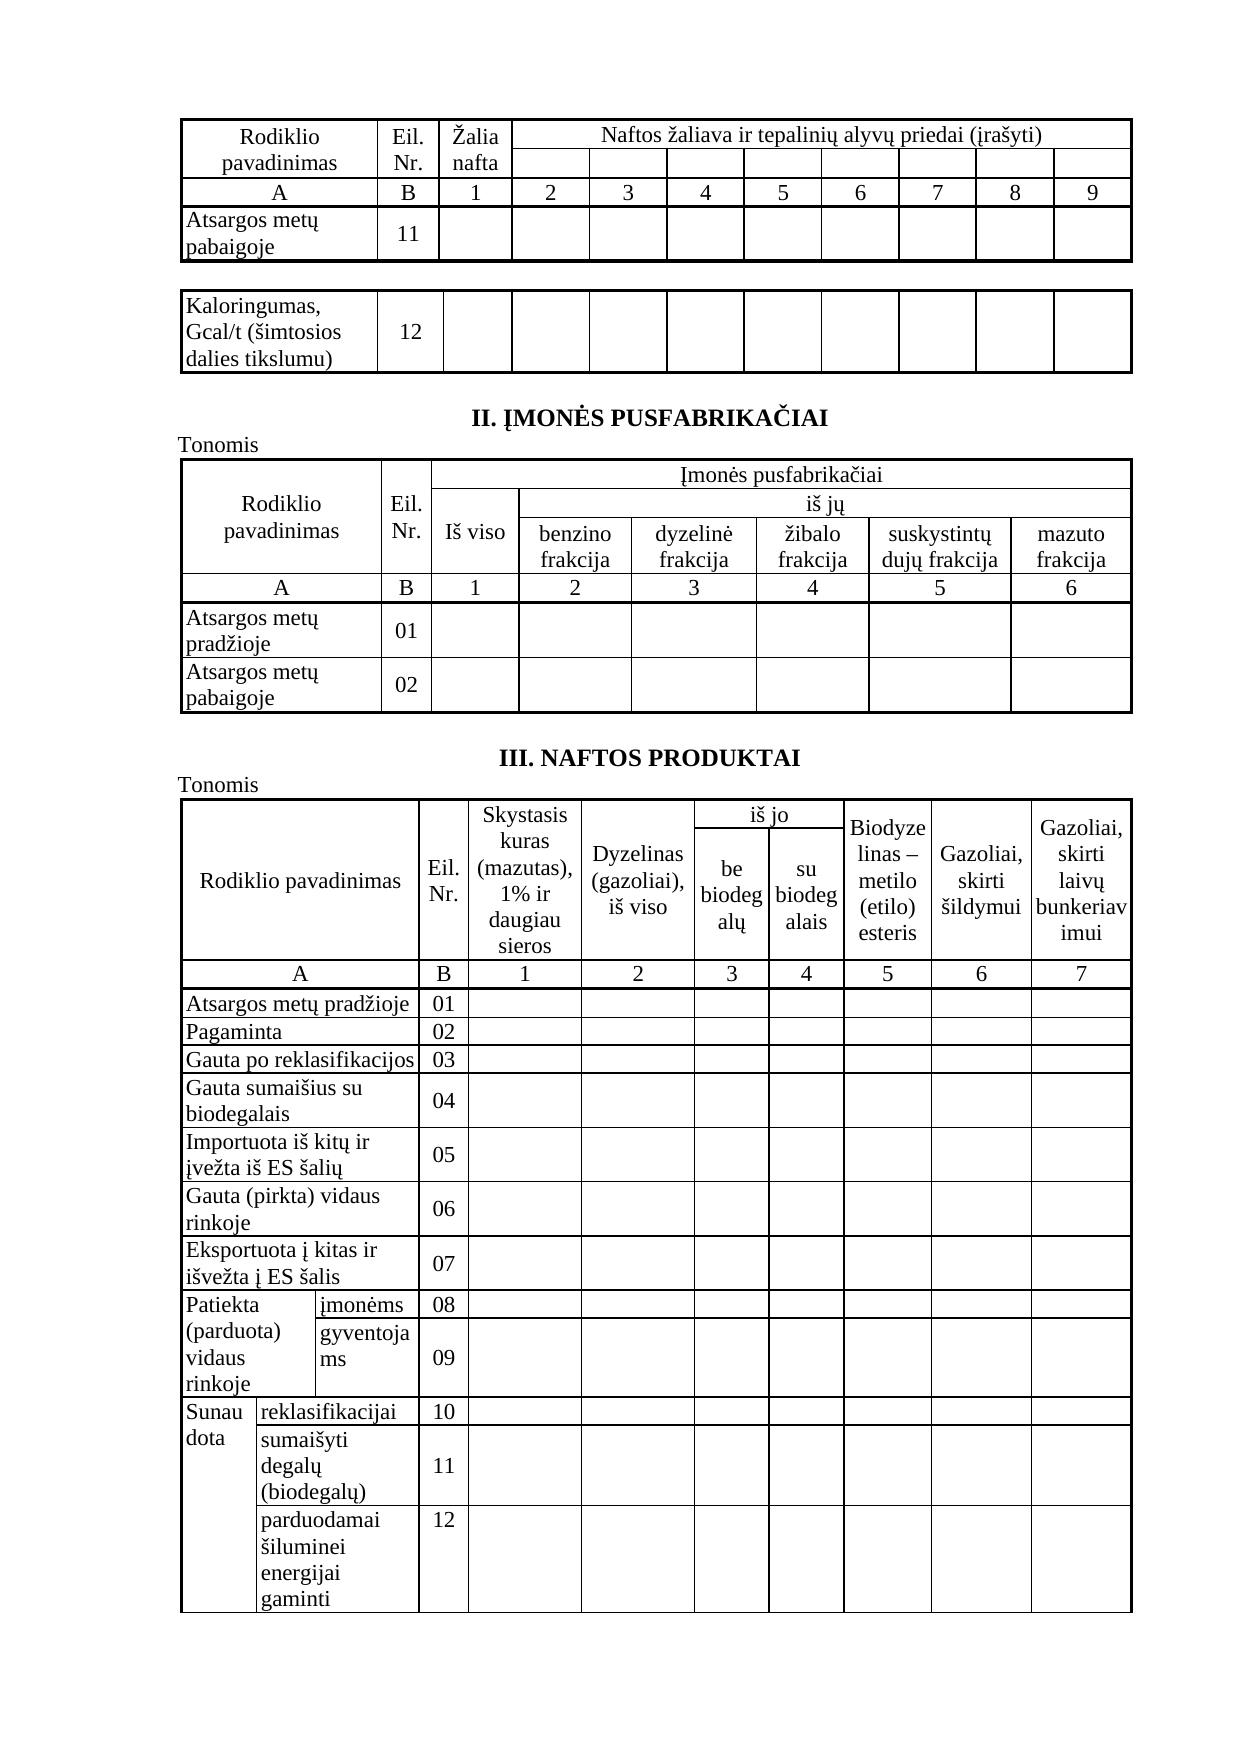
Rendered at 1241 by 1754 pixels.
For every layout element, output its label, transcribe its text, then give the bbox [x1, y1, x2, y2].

table_cell [932, 1506, 1031, 1612]
table_cell [977, 208, 1053, 259]
table_cell [582, 1237, 694, 1289]
table_cell [469, 1128, 581, 1181]
table_header Eil. Nr. [420, 801, 468, 959]
table_cell [1027, 1018, 1031, 1044]
table_cell [520, 604, 631, 656]
table_cell [1032, 1319, 1130, 1396]
table_cell [469, 1074, 581, 1126]
table_cell [690, 1398, 694, 1424]
table_cell B [378, 179, 382, 205]
table_cell [845, 1074, 931, 1126]
table_cell [1032, 1291, 1036, 1317]
table_cell B [434, 179, 438, 205]
table_cell [577, 990, 581, 1016]
table_cell 1 [432, 574, 436, 601]
table_cell [770, 1319, 843, 1396]
table_cell 2 [627, 574, 631, 601]
table_header Žalia nafta [440, 121, 511, 177]
table_cell [469, 1182, 581, 1235]
table_cell [695, 1074, 768, 1126]
table_cell [932, 1319, 1031, 1396]
table_cell 02 [464, 1018, 468, 1044]
table_header Dyzelinas (gazoliai), iš viso [582, 801, 694, 959]
table_cell [1032, 1506, 1130, 1612]
table_cell [1032, 1237, 1130, 1289]
table_cell [432, 604, 518, 656]
table_cell suskystintų dujų frakcija [870, 518, 1010, 573]
table_cell su biodegalais [770, 829, 843, 959]
table_cell [932, 1398, 936, 1424]
table_cell mazuto frakcija [1012, 518, 1130, 573]
table_cell 10 [464, 1398, 468, 1424]
table_cell [469, 1237, 581, 1289]
table_cell [577, 1046, 581, 1072]
table_cell [900, 149, 975, 177]
table_cell 03 [464, 1046, 468, 1072]
table_cell [695, 1182, 768, 1235]
table_cell [770, 1182, 843, 1235]
table_cell [1032, 1046, 1036, 1072]
table_cell [1012, 604, 1130, 656]
table_cell [444, 292, 511, 371]
table_cell [1055, 149, 1130, 177]
table_cell [932, 1018, 936, 1044]
table_cell [695, 1426, 768, 1505]
table_cell [927, 1398, 931, 1424]
table_cell [770, 1506, 843, 1612]
table_cell [845, 1237, 931, 1289]
table_header Rodiklio pavadinimas [183, 121, 377, 177]
table_cell 5 [927, 961, 931, 987]
text Tonomis [177, 432, 1122, 458]
table_cell [1027, 990, 1031, 1016]
table_header Rodiklio pavadinimas [183, 801, 418, 959]
table_cell [513, 149, 589, 177]
table_cell [1027, 1398, 1031, 1424]
table_cell [1127, 263, 1131, 289]
table_cell [668, 208, 743, 259]
table_cell [1032, 1128, 1130, 1181]
table_cell [932, 1426, 1031, 1505]
table_cell [977, 149, 1053, 177]
table_cell dyzelinė frakcija [632, 518, 756, 573]
table_cell [977, 292, 1053, 371]
table_cell [822, 149, 898, 177]
table_cell [927, 1046, 931, 1072]
table_cell [690, 990, 694, 1016]
table_cell [582, 1398, 586, 1424]
table_cell [845, 1506, 931, 1612]
table_cell [590, 292, 666, 371]
table_cell [695, 1319, 768, 1396]
table_cell gyventojams [316, 1319, 418, 1396]
table_cell [440, 208, 511, 259]
table_cell [432, 658, 518, 711]
table_cell [927, 990, 931, 1016]
table_cell 12 [420, 1506, 468, 1612]
table_cell [1032, 1398, 1036, 1424]
table_cell [577, 1018, 581, 1044]
table_cell [870, 658, 1010, 711]
text II. ĮMONĖS PUSFABRIKAČIAI [177, 403, 1122, 432]
table_cell [590, 208, 666, 259]
table_cell [900, 208, 975, 259]
table_cell [582, 1074, 694, 1126]
table_cell [582, 990, 586, 1016]
table_cell Sunaudota [183, 1398, 256, 1612]
table_cell [582, 1128, 694, 1181]
table_cell [900, 292, 975, 371]
table_cell A [377, 574, 381, 601]
table_cell A [373, 179, 377, 205]
table_header Rodiklio pavadinimas [183, 461, 381, 573]
table_cell benzino frakcija [520, 518, 631, 573]
table_cell [690, 1046, 694, 1072]
table_cell [932, 990, 936, 1016]
table_cell 11 [378, 208, 438, 259]
table_cell [845, 1319, 931, 1396]
table_cell be biodegalų [695, 829, 768, 959]
table_cell B [427, 574, 431, 601]
table_cell [1032, 990, 1036, 1016]
table_cell [757, 658, 868, 711]
table_cell [632, 604, 756, 656]
table_cell [932, 1237, 1031, 1289]
table_cell [870, 604, 1010, 656]
table_cell [1032, 1074, 1130, 1126]
table_cell 6 [1027, 961, 1031, 987]
table_cell [1027, 1291, 1031, 1317]
table_header Eil. Nr. [382, 461, 431, 573]
table_cell [577, 1291, 581, 1317]
table_cell [932, 1182, 1031, 1235]
table_cell [582, 1426, 694, 1505]
table_cell [695, 1128, 768, 1181]
table_header Gazoliai, skirti šildymui [932, 801, 1031, 959]
table_cell 2 [582, 961, 586, 987]
table_cell [770, 1074, 843, 1126]
table_cell [745, 149, 821, 177]
table_cell [668, 149, 743, 177]
table_cell [932, 1074, 1031, 1126]
table_cell [513, 292, 589, 371]
table_cell 6 [932, 961, 936, 987]
table_cell 07 [420, 1237, 468, 1289]
table_cell [513, 208, 589, 259]
text III. NAFTOS PRODUKTAI [177, 743, 1122, 771]
table_cell [1032, 1018, 1036, 1044]
table_cell Iš viso [432, 489, 518, 573]
table_cell [845, 1182, 931, 1235]
table_cell [822, 208, 898, 259]
table_cell B [382, 574, 386, 601]
table_cell [745, 208, 821, 259]
table_cell iš jų [520, 489, 1130, 517]
table_cell [845, 1128, 931, 1181]
table_cell [632, 658, 756, 711]
table_cell 08 [464, 1291, 468, 1317]
table_cell 2 [690, 961, 694, 987]
table_cell [520, 658, 631, 711]
table_cell [181, 263, 186, 289]
table_cell žibalo frakcija [757, 518, 868, 573]
table_cell 09 [420, 1319, 468, 1396]
table_cell 04 [420, 1074, 468, 1126]
table_cell [695, 1506, 768, 1612]
table_cell [690, 1291, 694, 1317]
table_header Biodyzelinas – metilo (etilo) esteris [845, 801, 931, 959]
table_cell 01 [464, 990, 468, 1016]
table_cell 2 [585, 179, 589, 205]
table_cell [932, 1046, 936, 1072]
table_cell B [464, 961, 468, 987]
table_cell [582, 1018, 586, 1044]
table_cell [590, 149, 666, 177]
table_cell [1027, 1046, 1031, 1072]
table_cell 7 [1032, 961, 1036, 987]
table_cell [582, 1046, 586, 1072]
table_cell 05 [420, 1128, 468, 1181]
table_cell 4 [757, 574, 761, 601]
table_cell [927, 1018, 931, 1044]
table_cell 6 [822, 179, 826, 205]
table_cell [582, 1291, 586, 1317]
table_cell [770, 1128, 843, 1181]
table_cell [745, 292, 821, 371]
table_cell [469, 1426, 581, 1505]
table_cell [845, 1426, 931, 1505]
table_cell [582, 1506, 694, 1612]
table_cell [1012, 658, 1130, 711]
table_cell [668, 292, 743, 371]
table_cell [822, 292, 898, 371]
table_cell 06 [420, 1182, 468, 1235]
table_cell [1055, 208, 1130, 259]
table_cell [469, 1319, 581, 1396]
table_cell 12 [378, 292, 443, 371]
text Tonomis [177, 771, 1122, 798]
table_cell [690, 1018, 694, 1044]
table_cell [770, 1237, 843, 1289]
table_cell [1032, 1182, 1130, 1235]
table_header Eil. Nr. [378, 121, 438, 177]
table_cell [757, 604, 868, 656]
table_cell 02 [382, 658, 431, 711]
table_cell [582, 1182, 694, 1235]
table_cell [1032, 1426, 1130, 1505]
table_cell 01 [382, 604, 431, 656]
table_cell [932, 1291, 936, 1317]
table_cell [1055, 292, 1130, 371]
table_cell 11 [420, 1426, 468, 1505]
table_cell [770, 1426, 843, 1505]
table_cell 3 [632, 574, 636, 601]
table_cell [695, 1237, 768, 1289]
table_header Gazoliai, skirti laivų bunkeriavimui [1032, 801, 1130, 959]
table_cell 1 [577, 961, 581, 987]
table_cell [469, 1506, 581, 1612]
table_cell [932, 1128, 1031, 1181]
table_cell [927, 1291, 931, 1317]
table_cell [582, 1319, 694, 1396]
table_cell [577, 1398, 581, 1424]
table_cell 5 [817, 179, 821, 205]
table_cell 8 [1049, 179, 1053, 205]
table_cell 3 [752, 574, 756, 601]
